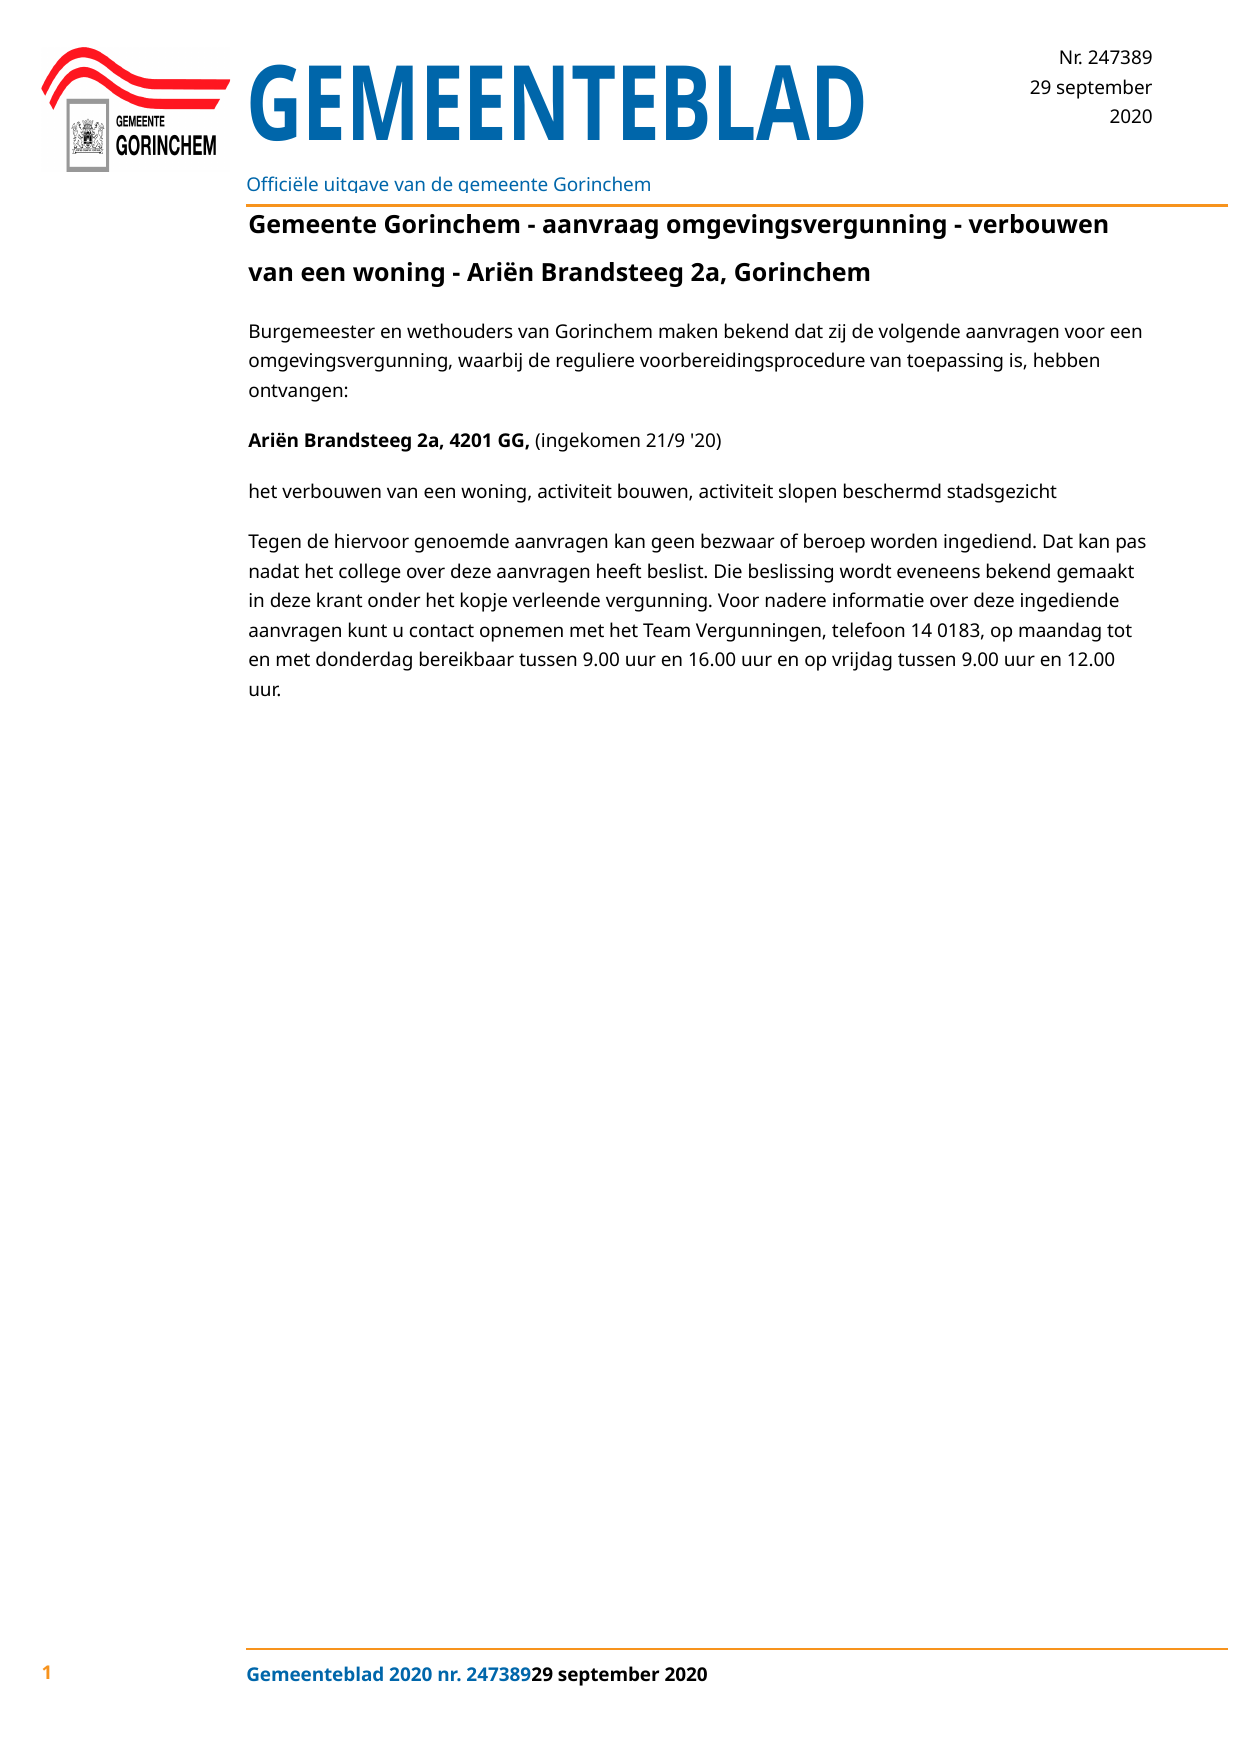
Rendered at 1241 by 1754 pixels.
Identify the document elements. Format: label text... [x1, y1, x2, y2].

text Burgemeester en wethouders van Gorinchem maken bekend dat zij de volgende aanvragen voor een omgevingsvergunning, waarbij de reguliere voorbereidingsprocedure van toepassing is, hebben ontvangen: [248, 318, 1152, 403]
picture [41, 47, 231, 172]
text Tegen de hiervoor genoemde aanvragen kan geen bezwaar of beroep worden ingediend. Dat kan pas nadat het college over deze aanvragen heeft beslist. Die beslissing wordt eveneens bekend gemaakt in deze krant onder het kopje verleende vergunning. Voor nadere informatie over deze ingediende aanvragen kunt u contact opnemen met het Team Vergunningen, telefoon 14 0183, op maandag tot en met donderdag bereikbaar tussen 9.00 uur en 16.00 uur en op vrijdag tussen 9.00 uur en 12.00 uur. [248, 528, 1152, 702]
text Ariën Brandsteeg 2a, 4201 GG, (ingekomen 21/9 '20) [248, 427, 1152, 453]
text Gemeente Gorinchem - aanvraag omgevingsvergunning - verbouwen van een woning - Ariën Brandsteeg 2a, Gorinchem [248, 207, 1152, 288]
text het verbouwen van een woning, activiteit bouwen, activiteit slopen beschermd stadsgezicht [248, 478, 1152, 504]
